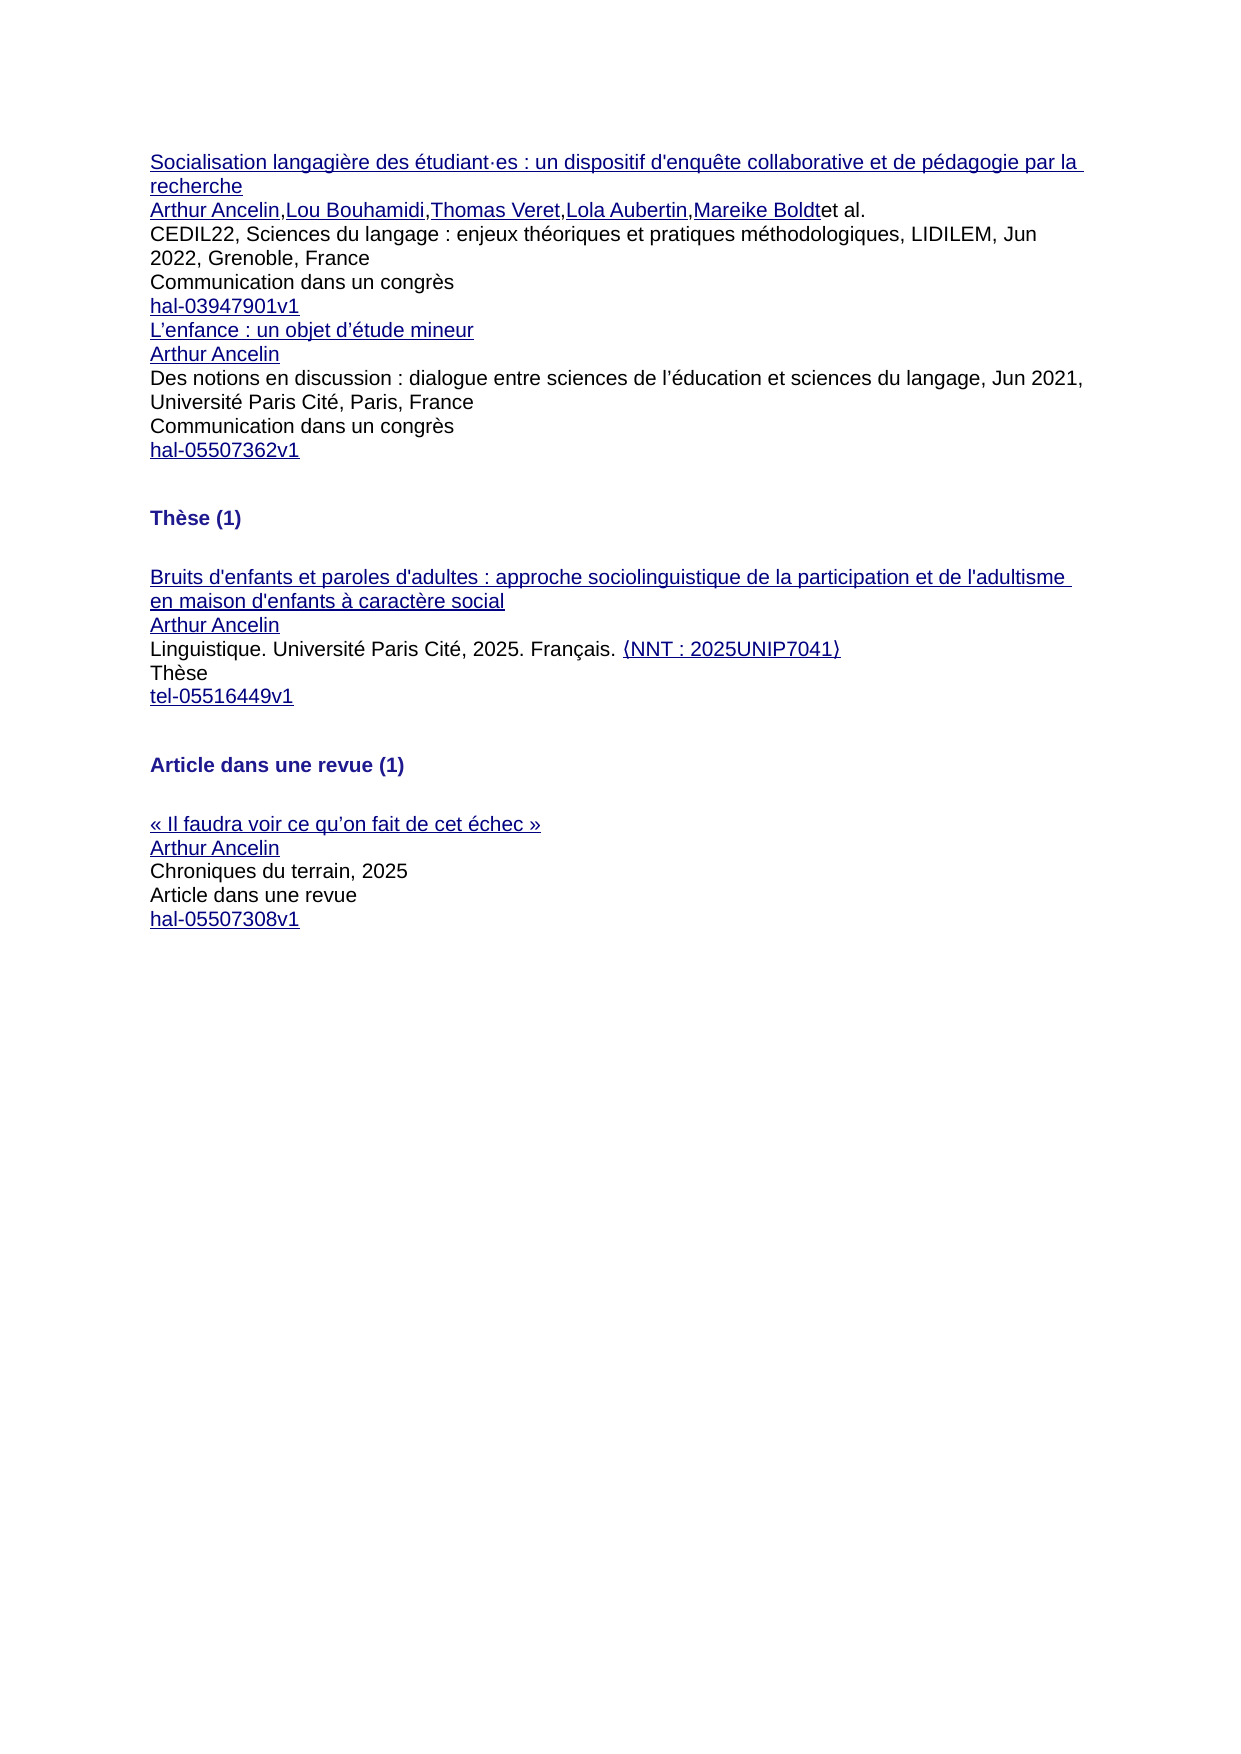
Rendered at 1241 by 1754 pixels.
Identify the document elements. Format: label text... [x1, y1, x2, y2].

subtitle Article dans une revue (1) [150, 753, 1090, 777]
table_cell Socialisation langagière des étudiant·es : un dispositif d'enquête collaborative et de pédagogie par la recherche Arthur Ancelin,Lou Bouhamidi,Thomas Veret,Lola Aubertin,Mareike Boldtet al. CEDIL22, Sciences du langage : enjeux théoriques et pratiques méthodologiques, LIDILEM, Jun 2022, Grenoble, France Communication dans un congrès hal-03947901v1 [150, 150, 1090, 318]
table_header Bruits d'enfants et paroles d'adultes : approche sociolinguistique de la participation et de l'adultisme en maison d'enfants à caractère social Arthur Ancelin Linguistique. Université Paris Cité, 2025. Français. ⟨NNT : 2025UNIP7041⟩ Thèse tel-05516449v1 [150, 565, 1090, 708]
subtitle Thèse (1) [150, 506, 1090, 530]
table_header « Il faudra voir ce qu’on fait de cet échec » Arthur Ancelin Chroniques du terrain, 2025 Article dans une revue hal-05507308v1 [150, 811, 1090, 931]
table_cell L’enfance : un objet d’étude mineur Arthur Ancelin Des notions en discussion : dialogue entre sciences de l’éducation et sciences du langage, Jun 2021, Université Paris Cité, Paris, France Communication dans un congrès hal-05507362v1 [150, 318, 1090, 461]
